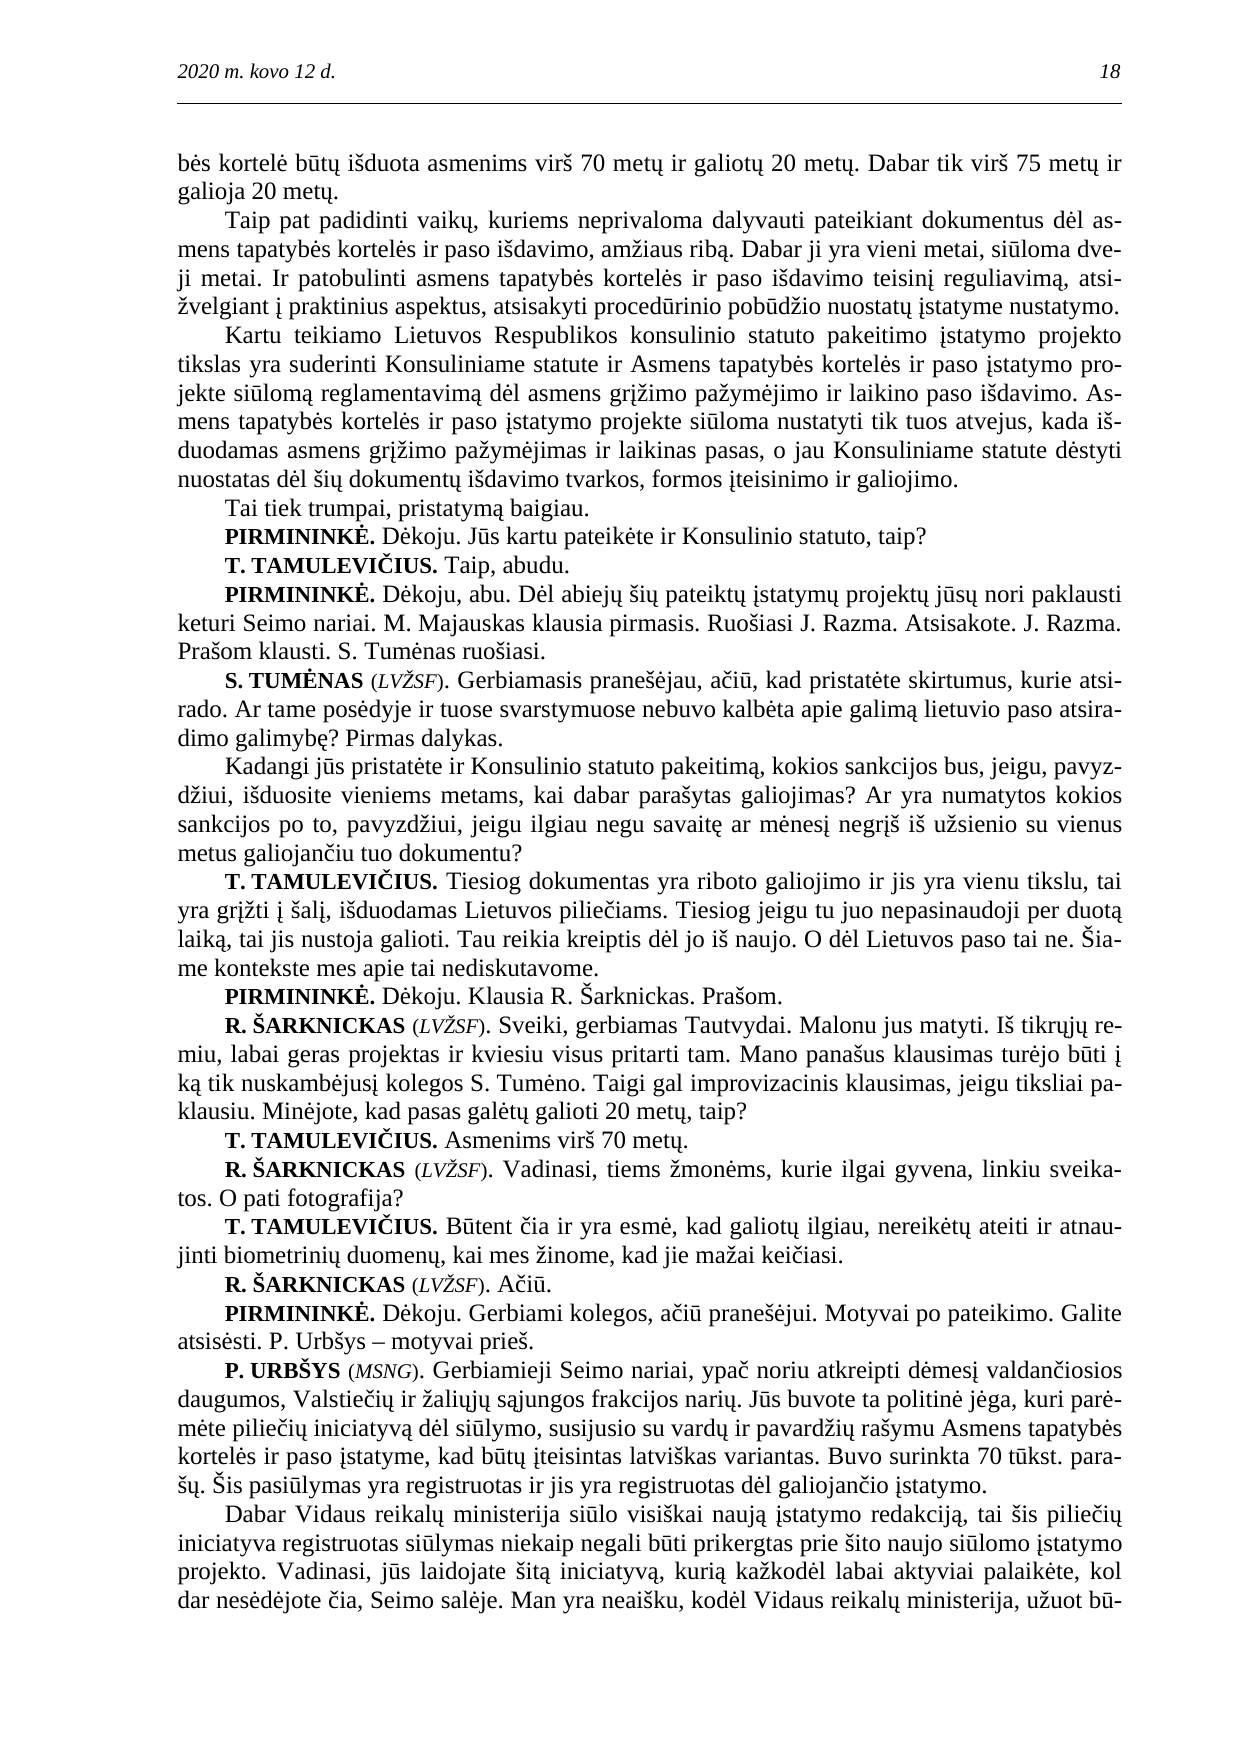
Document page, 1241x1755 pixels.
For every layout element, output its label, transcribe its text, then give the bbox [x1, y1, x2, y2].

text Ka­dan­gi jūs pri­sta­tė­te ir Kon­su­li­nio sta­tu­to pa­kei­ti­mą, ko­kios sank­ci­jos bus, jei­gu, pa­vyz­džiui, iš­duo­si­te vie­niems me­tams, kai da­bar pa­ra­šy­tas ga­lio­ji­mas? Ar yra nu­ma­ty­tos ko­kios sank­ci­jos po to, pa­vyz­džiui, jei­gu il­giau ne­gu sa­vai­tę ar mė­ne­sį ne­grįš iš už­sie­nio su vie­nus me­tus ga­lio­jan­čiu tuo do­ku­men­tu? [177, 751, 1122, 866]
text PIRMININKĖ. Dė­ko­ju, abu. Dėl abie­jų šių pa­teik­tų įsta­ty­mų pro­jek­tų jū­sų no­ri pa­klaus­ti ke­tu­ri Sei­mo na­riai. M. Ma­jaus­kas klau­sia pir­ma­sis. Ruo­šia­si J. Raz­ma. At­si­sa­ko­te. J. Raz­ma. Pra­šom klaus­ti. S. Tu­mė­nas ruo­šia­si. [177, 579, 1122, 665]
text bės kor­te­lė bū­tų iš­duo­ta as­me­nims virš 70 me­tų ir ga­lio­tų 20 me­tų. Da­bar tik virš 75 me­tų ir ga­lio­ja 20 me­tų. [177, 148, 1122, 205]
text T. TAMULEVIČIUS. As­me­nims virš 70 me­tų. [177, 1125, 1122, 1154]
text PIRMININKĖ. Dė­ko­ju. Jūs kar­tu pa­tei­kė­te ir Kon­su­li­nio sta­tu­to, taip? [177, 521, 1122, 550]
text PIRMININKĖ. Dė­ko­ju. Ger­bia­mi ko­le­gos, ačiū pra­ne­šė­jui. Mo­ty­vai po pa­tei­ki­mo. Ga­li­te at­si­sės­ti. P. Urb­šys – mo­ty­vai prieš. [177, 1298, 1122, 1355]
text R. ŠARKNICKAS (LVŽSF). Va­di­na­si, tiems žmo­nėms, ku­rie il­gai gy­ve­na, lin­kiu svei­ka­tos. O pa­ti fo­to­gra­fi­ja? [177, 1154, 1122, 1211]
text Da­bar Vi­daus rei­ka­lų mi­nis­te­ri­ja siū­lo vi­siš­kai nau­ją įsta­ty­mo re­dak­ci­ją, tai šis pi­lie­čių ini­cia­ty­va re­gist­ruo­tas siū­ly­mas nie­kaip ne­ga­li bū­ti pri­kerg­tas prie ši­to nau­jo siū­lo­mo įsta­ty­mo pro­jek­to. Va­di­na­si, jūs lai­do­ja­te ši­tą ini­cia­ty­vą, ku­rią kaž­ko­dėl la­bai ak­ty­viai pa­lai­kė­te, kol dar ne­sė­dė­jo­te čia, Sei­mo sa­lė­je. Man yra ne­aiš­ku, ko­dėl Vi­daus rei­ka­lų mi­nis­te­ri­ja, užuot bū­ [177, 1499, 1122, 1614]
text T. TAMULEVIČIUS. Tie­siog do­ku­men­tas yra ri­bo­to ga­lio­ji­mo ir jis yra vie­nu tiks­lu, tai yra grįž­ti į ša­lį, iš­duo­da­mas Lie­tu­vos pi­lie­čiams. Tie­siog jei­gu tu juo ne­pa­si­nau­do­ji per duo­tą lai­ką, tai jis nu­sto­ja ga­lio­ti. Tau rei­kia kreip­tis dėl jo iš nau­jo. O dėl Lie­tu­vos pa­so tai ne. Šia­me kon­teks­te mes apie tai ne­dis­ku­ta­vo­me. [177, 866, 1122, 981]
text T. TAMULEVIČIUS. Taip, abu­du. [177, 550, 1122, 579]
text T. TAMULEVIČIUS. Bū­tent čia ir yra es­mė, kad ga­lio­tų il­giau, ne­rei­kė­tų at­ei­ti ir at­nau­jin­ti bio­met­ri­nių duo­me­nų, kai mes ži­no­me, kad jie ma­žai kei­čia­si. [177, 1211, 1122, 1269]
text R. ŠARKNICKAS (LVŽSF). Svei­ki, ger­bia­mas Taut­vy­dai. Ma­lo­nu jus ma­ty­ti. Iš tik­rų­jų re­miu, la­bai ge­ras pro­jek­tas ir kvie­siu vi­sus pri­tar­ti tam. Ma­no pa­na­šus klau­si­mas tu­rė­jo bū­ti į ką tik nu­skam­bė­ju­sį ko­le­gos S. Tu­mė­no. Tai­gi gal im­pro­vi­za­ci­nis klau­si­mas, jei­gu tiks­liai pa­klau­siu. Mi­nė­jo­te, kad pa­sas ga­lė­tų ga­lio­ti 20 me­tų, taip? [177, 1010, 1122, 1125]
text S. TUMĖNAS (LVŽSF). Ger­bia­ma­sis pra­ne­šė­jau, ačiū, kad pri­sta­tė­te skir­tu­mus, ku­rie at­si­ra­do. Ar ta­me po­sė­dy­je ir tuo­se svars­ty­muo­se ne­bu­vo kal­bė­ta apie ga­li­mą lie­tu­vio pa­so at­si­ra­di­mo ga­li­my­bę? Pir­mas da­ly­kas. [177, 665, 1122, 751]
text Taip pat pa­di­din­ti vai­kų, ku­riems ne­pri­va­lo­ma da­ly­vau­ti pa­tei­kiant do­ku­men­tus dėl as­mens ta­pa­ty­bės kor­te­lės ir pa­so iš­da­vi­mo, am­žiaus ri­bą. Da­bar ji yra vie­ni me­tai, siū­lo­ma dve­ji me­tai. Ir pa­to­bu­lin­ti as­mens ta­pa­ty­bės kor­te­lės ir pa­so iš­da­vi­mo tei­si­nį re­gu­lia­vi­mą, at­si­žvel­giant į prak­ti­nius as­pek­tus, at­si­sa­ky­ti pro­ce­dū­ri­nio po­bū­džio nuo­sta­tų įsta­ty­me nu­sta­ty­mo. [177, 205, 1122, 320]
text PIRMININKĖ. Dė­ko­ju. Klau­sia R. Šar­knic­kas. Pra­šom. [177, 981, 1122, 1010]
text Kar­tu tei­kia­mo Lie­tu­vos Res­pub­li­kos kon­su­li­nio sta­tu­to pa­kei­ti­mo įsta­ty­mo pro­jek­to tiks­las yra su­de­rin­ti Kon­su­li­nia­me sta­tu­te ir As­mens ta­pa­ty­bės kor­te­lės ir pa­so įsta­ty­mo pro­jek­te siū­lo­mą reg­la­men­ta­vi­mą dėl as­mens grį­ži­mo pa­žy­mė­ji­mo ir lai­ki­no pa­so iš­da­vi­mo. As­mens ta­pa­ty­bės kor­te­lės ir pa­so įsta­ty­mo pro­jek­te siū­lo­ma nu­sta­ty­ti tik tuos at­ve­jus, ka­da iš­duo­da­mas as­mens grį­ži­mo pa­žy­mė­ji­mas ir lai­ki­nas pa­sas, o jau Kon­su­li­nia­me sta­tu­te dės­ty­ti nuo­sta­tas dėl šių do­ku­men­tų iš­da­vi­mo tvar­kos, for­mos įtei­si­ni­mo ir ga­lio­ji­mo. [177, 320, 1122, 493]
text R. ŠARKNICKAS (LVŽSF). Ačiū. [177, 1269, 1122, 1298]
text Tai tiek trum­pai, pri­sta­ty­mą bai­giau. [177, 493, 1122, 521]
text P. URBŠYS (MSNG). Ger­bia­mie­ji Sei­mo na­riai, ypač no­riu at­kreip­ti dė­me­sį val­dan­čio­sios dau­gu­mos, Vals­tie­čių ir ža­lių­jų są­jun­gos frak­ci­jos na­rių. Jūs bu­vo­te ta po­li­ti­nė jė­ga, ku­ri pa­rė­mė­te pi­lie­čių ini­cia­ty­vą dėl siū­ly­mo, su­si­ju­sio su var­dų ir pa­var­džių ra­šy­mu As­mens ta­pa­ty­bės kor­te­lės ir pa­so įsta­ty­me, kad bū­tų įtei­sin­tas lat­viš­kas va­rian­tas. Bu­vo su­rink­ta 70 tūkst. pa­ra­šų. Šis pa­siū­ly­mas yra re­gist­ruo­tas ir jis yra re­gist­ruo­tas dėl ga­lio­jan­čio įsta­ty­mo. [177, 1355, 1122, 1499]
